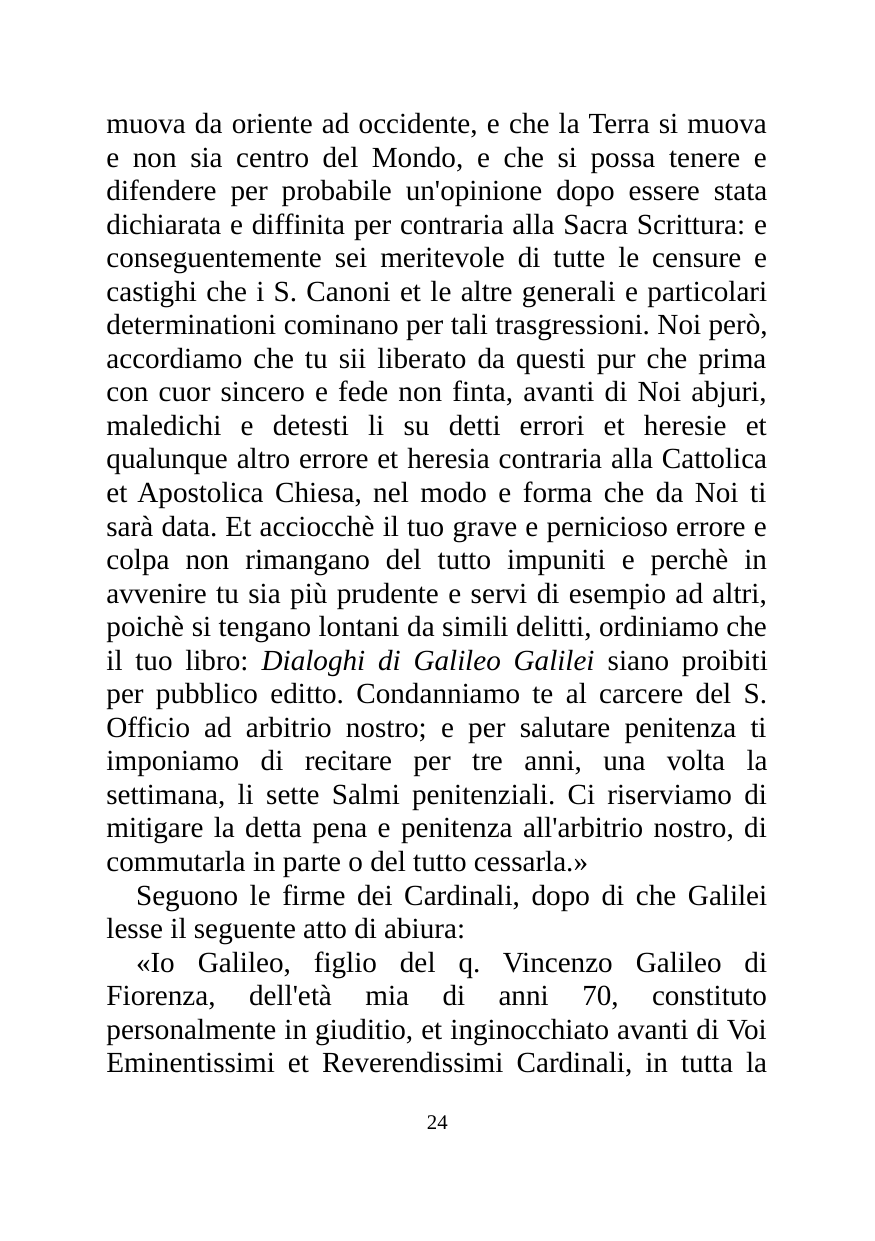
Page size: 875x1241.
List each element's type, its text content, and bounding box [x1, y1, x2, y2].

text «Io Galileo, figlio del q. Vincenzo Galileo di Fiorenza, dell'età mia di anni 70, constituto personalmente in giuditio, et inginocchiato avanti di Voi Eminentissimi et Reverendissimi Cardinali, in tutta la [106, 945, 768, 1079]
text muova da oriente ad occidente, e che la Terra si muova e non sia centro del Mondo, e che si possa tenere e difendere per probabile un'opinione dopo essere stata dichiarata e diffinita per contraria alla Sacra Scrittura: e conseguentemente sei meritevole di tutte le censure e castighi che i S. Canoni et le altre generali e particolari determinationi cominano per tali trasgressioni. Noi però, accordiamo che tu sii liberato da questi pur che prima con cuor sincero e fede non finta, avanti di Noi abjuri, maledichi e detesti li su detti errori et heresie et qualunque altro errore et heresia contraria alla Cattolica et Apostolica Chiesa, nel modo e forma che da Noi ti sarà data. Et acciocchè il tuo grave e pernicioso errore e colpa non rimangano del tutto impuniti e perchè in avvenire tu sia più prudente e servi di esempio ad altri, poichè si tengano lontani da simili delitti, ordiniamo che il tuo libro: Dialoghi di Galileo Galilei siano proibiti per pubblico editto. Condanniamo te al carcere del S. Officio ad arbitrio nostro; e per salutare penitenza ti imponiamo di recitare per tre anni, una volta la settimana, li sette Salmi penitenziali. Ci riserviamo di mitigare la detta pena e penitenza all'arbitrio nostro, di commutarla in parte o del tutto cessarla.» [106, 106, 768, 878]
text Seguono le firme dei Cardinali, dopo di che Galilei lesse il seguente atto di abiura: [106, 878, 768, 945]
